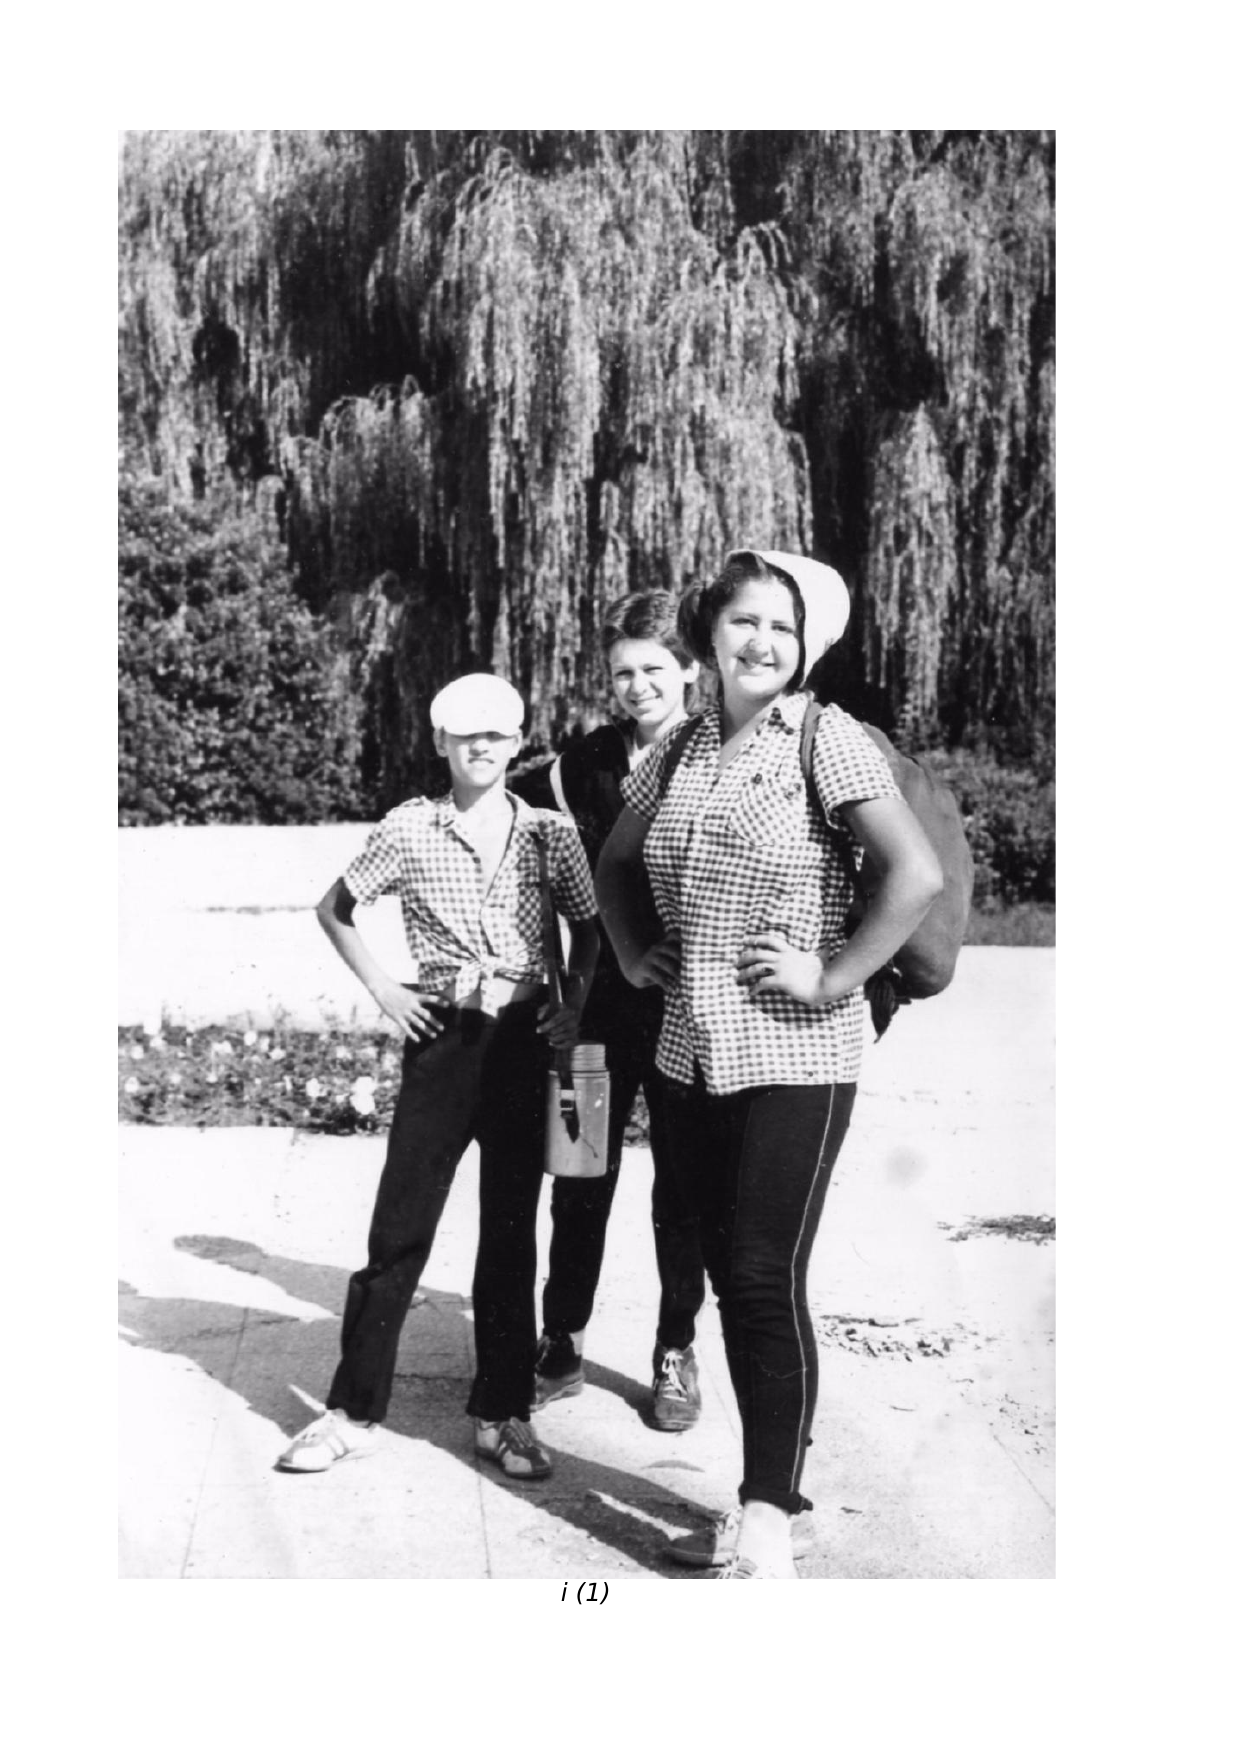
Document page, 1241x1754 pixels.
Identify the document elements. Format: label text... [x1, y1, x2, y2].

picture [118, 130, 1056, 1579]
text i (1) [118, 1579, 1056, 1607]
